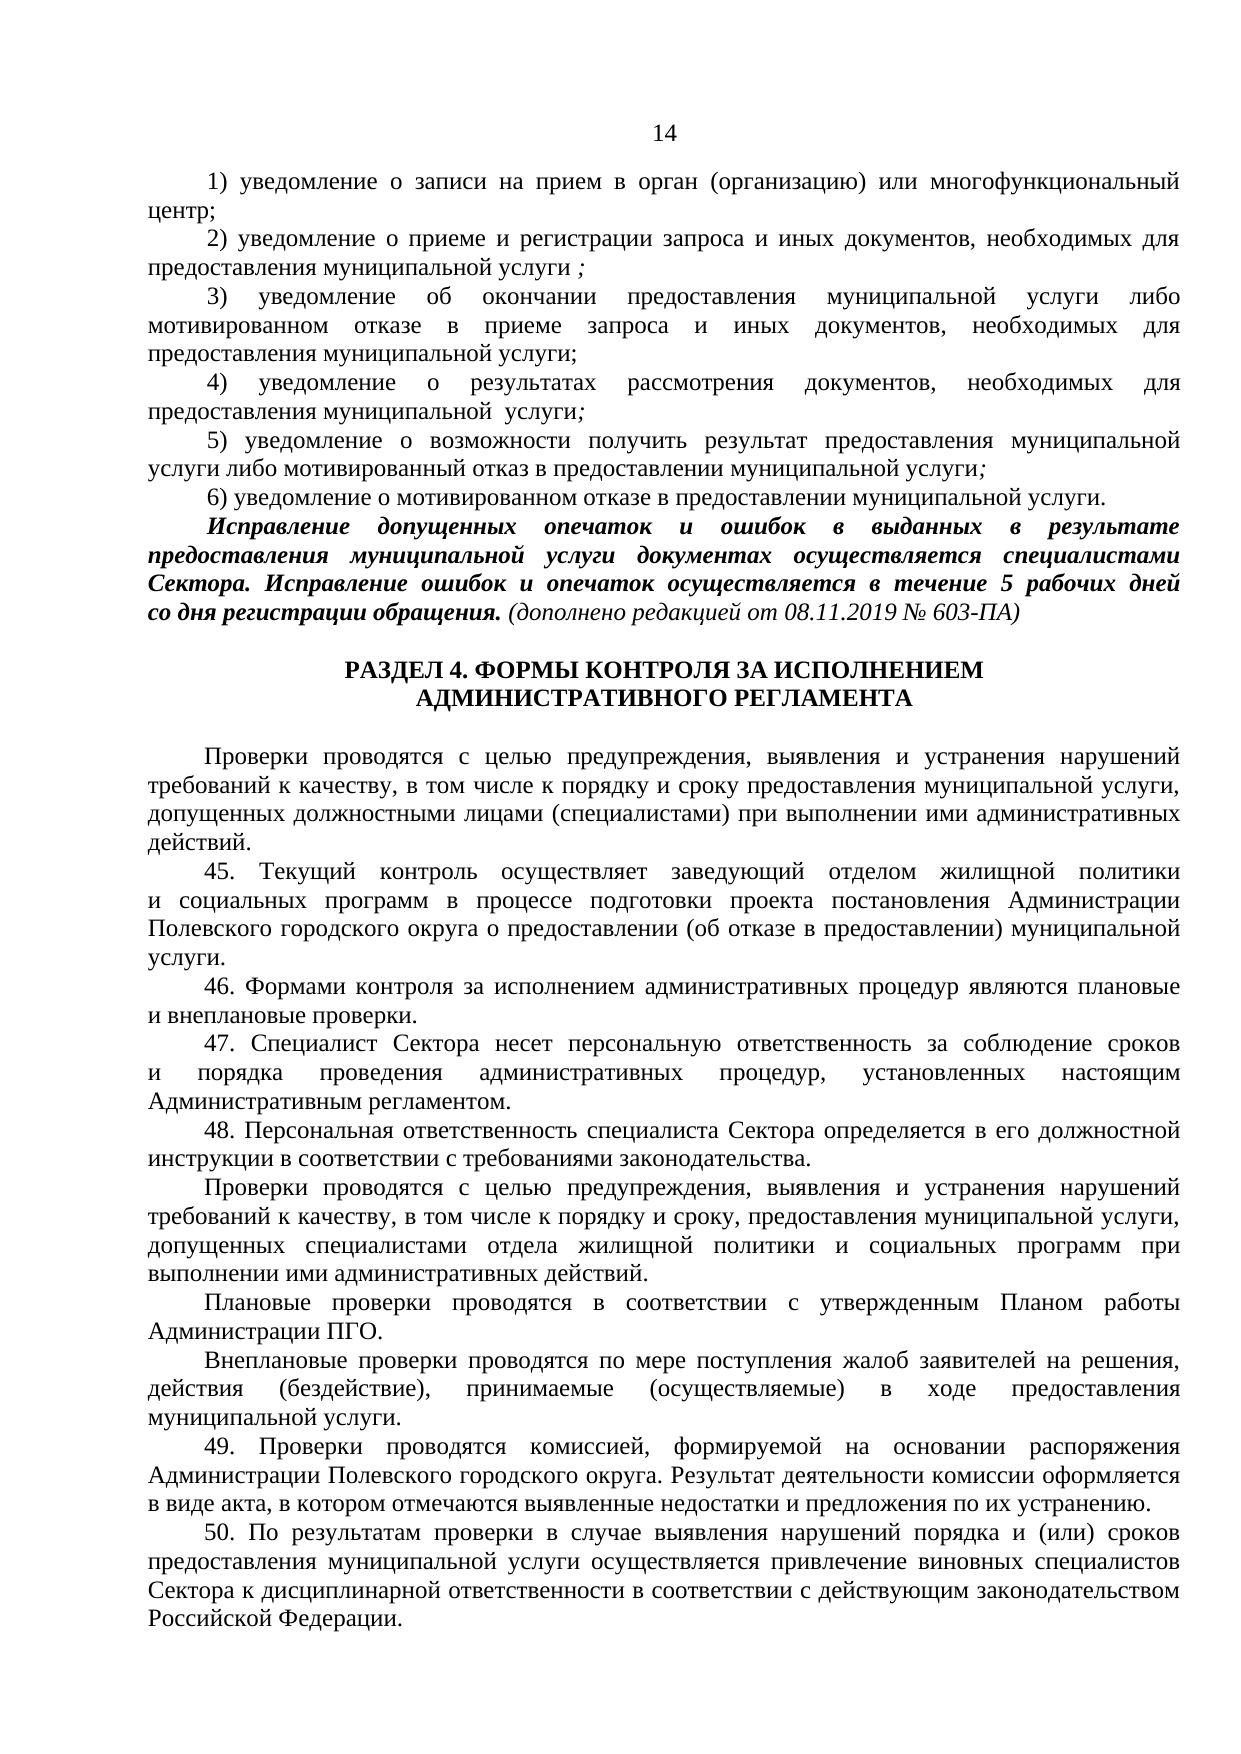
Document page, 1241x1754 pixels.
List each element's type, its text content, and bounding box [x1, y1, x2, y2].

text 46. Формами контроля за исполнением административных процедур являются плановые и внеплановые проверки. [148, 971, 1181, 1028]
text 3) уведомление об окончании предоставления муниципальной услуги либо мотивированном отказе в приеме запроса и иных документов, необходимых для предоставления муниципальной услуги; [148, 281, 1181, 367]
text Проверки проводятся с целью предупреждения, выявления и устранения нарушений требований к качеству, в том числе к порядку и сроку предоставления муниципальной услуги, допущенных должностными лицами (специалистами) при выполнении ими административных действий. [148, 741, 1181, 856]
text 48. Персональная ответственность специалиста Сектора определяется в его должностной инструкции в соответствии с требованиями законодательства. [148, 1115, 1181, 1172]
text 1) уведомление о записи на прием в орган (организацию) или многофункциональный центр; [148, 166, 1181, 223]
text 47. Специалист Сектора несет персональную ответственность за соблюдение сроков и порядка проведения административных процедур, установленных настоящим Административным регламентом. [148, 1028, 1181, 1115]
text 2) уведомление о приеме и регистрации запроса и иных документов, необходимых для предоставления муниципальной услуги ; [148, 223, 1181, 281]
text 5) уведомление о возможности получить результат предоставления муниципальной услуги либо мотивированный отказ в предоставлении муниципальной услуги; [148, 425, 1181, 482]
text Исправление допущенных опечаток и ошибок в выданных в результате предоставления муниципальной услуги документах осуществляется специалистами Сектора. Исправление ошибок и опечаток осуществляется в течение 5 рабочих дней со дня регистрации обращения. (дополнено редакцией от 08.11.2019 № 603-ПА) [148, 511, 1181, 626]
text Внеплановые проверки проводятся по мере поступления жалоб заявителей на решения, действия (бездействие), принимаемые (осуществляемые) в ходе предоставления муниципальной услуги. [148, 1345, 1181, 1431]
subtitle АДМИНИСТРАТИВНОГО РЕГЛАМЕНТА [148, 683, 1181, 712]
text 6) уведомление о мотивированном отказе в предоставлении муниципальной услуги. [148, 482, 1181, 511]
text 50. По результатам проверки в случае выявления нарушений порядка и (или) сроков предоставления муниципальной услуги осуществляется привлечение виновных специалистов Сектора к дисциплинарной ответственности в соответствии с действующим законодательством Российской Федерации. [148, 1517, 1181, 1632]
text 45. Текущий контроль осуществляет заведующий отделом жилищной политики и социальных программ в процессе подготовки проекта постановления Администрации Полевского городского округа о предоставлении (об отказе в предоставлении) муниципальной услуги. [148, 856, 1181, 971]
text РАЗДЕЛ 4. ФОРМЫ КОНТРОЛЯ ЗА ИСПОЛНЕНИЕМ [148, 655, 1181, 683]
text 4) уведомление о результатах рассмотрения документов, необходимых для предоставления муниципальной услуги; [148, 367, 1181, 425]
text Плановые проверки проводятся в соответствии с утвержденным Планом работы Администрации ПГО. [148, 1287, 1181, 1345]
text Проверки проводятся с целью предупреждения, выявления и устранения нарушений требований к качеству, в том числе к порядку и сроку, предоставления муниципальной услуги, допущенных специалистами отдела жилищной политики и социальных программ при выполнении ими административных действий. [148, 1172, 1181, 1287]
text 49. Проверки проводятся комиссией, формируемой на основании распоряжения Администрации Полевского городского округа. Результат деятельности комиссии оформляется в виде акта, в котором отмечаются выявленные недостатки и предложения по их устранению. [148, 1431, 1181, 1517]
